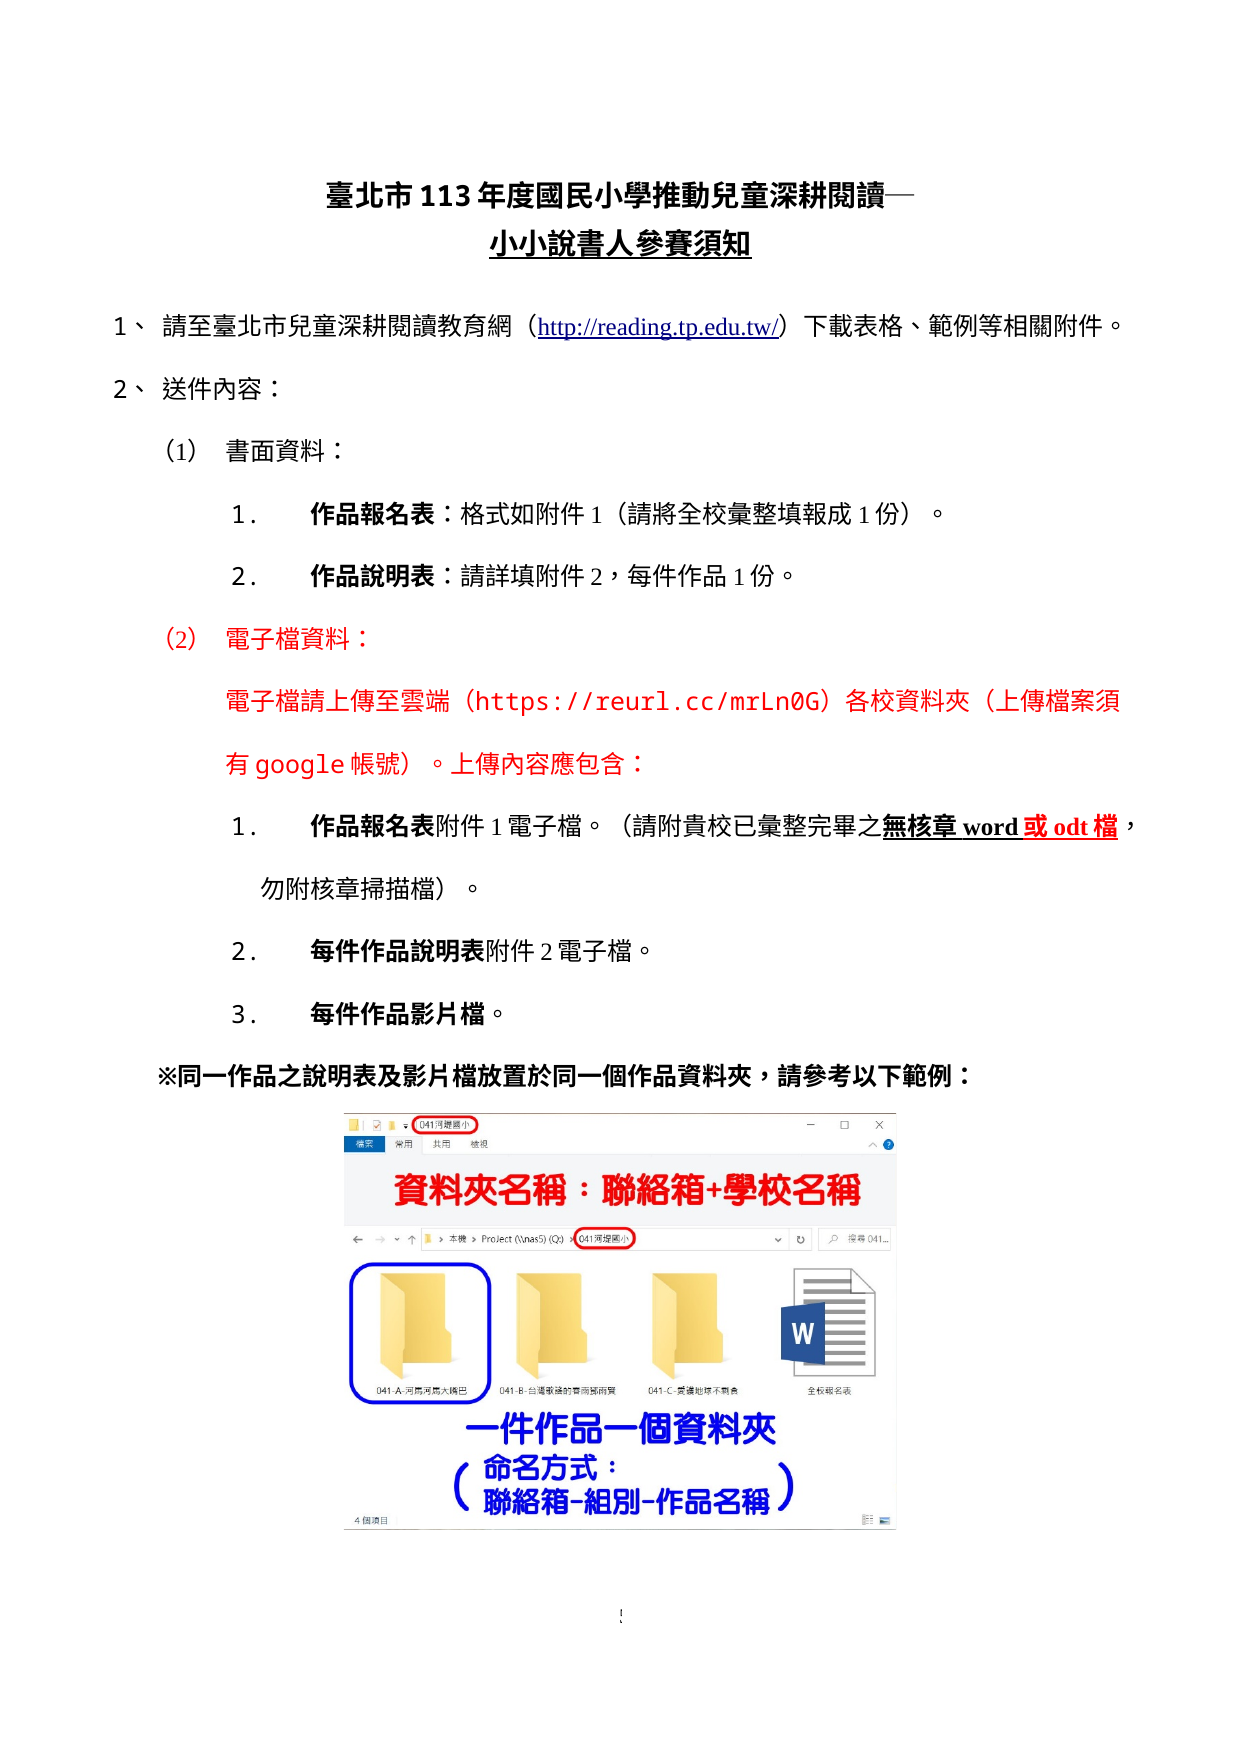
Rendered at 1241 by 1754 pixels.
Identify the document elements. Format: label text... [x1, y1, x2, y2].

list 作品報名表：格式如附件1（請將全校彙整填報成1份）。 [231, 471, 1128, 533]
list 請至臺北市兒童深耕閱讀教育網（http://reading.tp.edu.tw/）下載表格、範例等相關附件。 [112, 283, 1128, 346]
list 每件作品說明表附件2電子檔。 [231, 908, 1128, 971]
list 書面資料： [150, 408, 1128, 471]
list 每件作品影片檔。 [231, 971, 1128, 1033]
text 臺北市113年度國民小學推動兒童深耕閱讀─ [112, 152, 1128, 214]
list 作品報名表附件1電子檔。（請附貴校已彙整完畢之無核章word或odt檔，勿附核章掃描檔）。 [231, 783, 1128, 908]
list 電子檔資料： [150, 596, 1128, 658]
list 作品說明表：請詳填附件2，每件作品1份。 [231, 533, 1128, 596]
text 電子檔請上傳至雲端（https://reurl.cc/mrLn0G）各校資料夾（上傳檔案須有google帳號）。上傳內容應包含： [225, 658, 1128, 783]
text ※同一作品之說明表及影片檔放置於同一個作品資料夾，請參考以下範例： [157, 1033, 1128, 1096]
text 小小說書人參賽須知 [112, 214, 1128, 264]
list 送件內容： [112, 346, 1128, 408]
